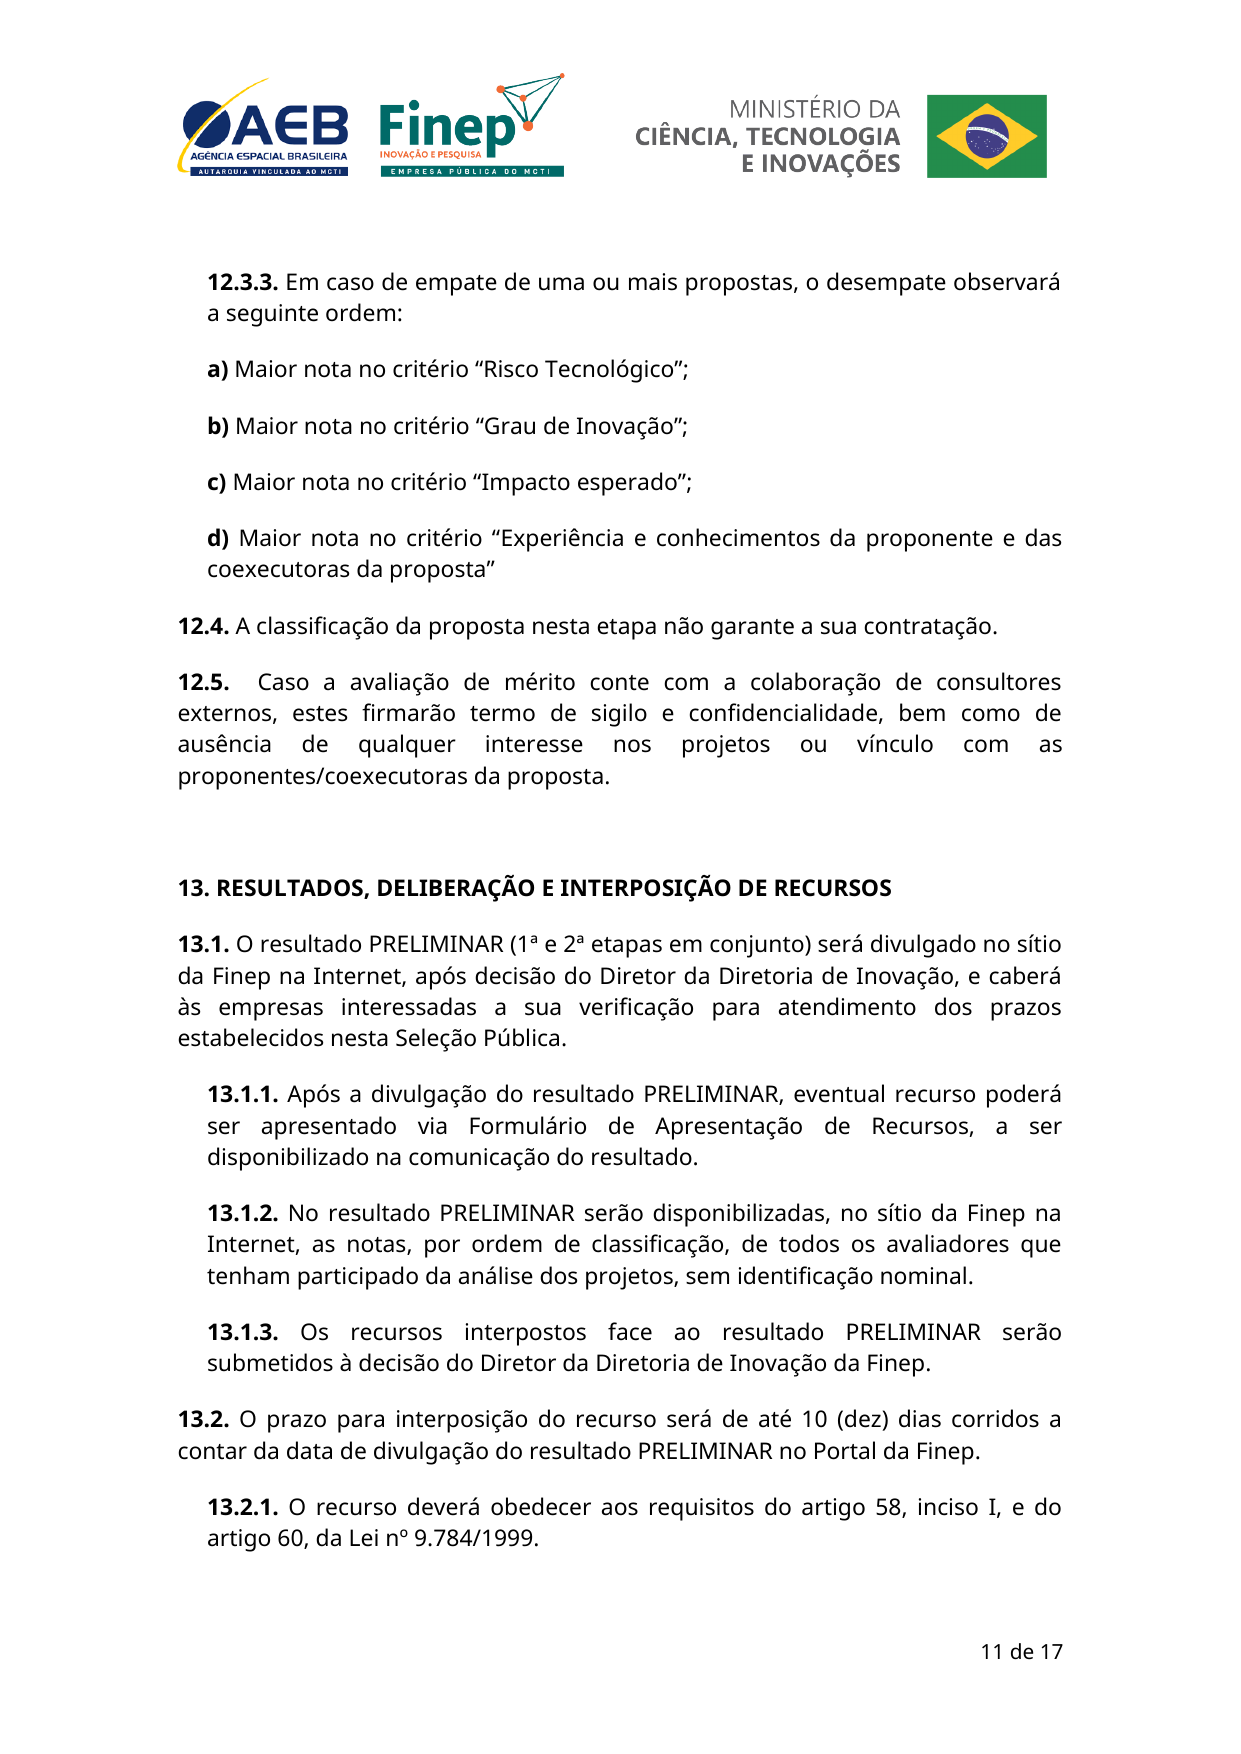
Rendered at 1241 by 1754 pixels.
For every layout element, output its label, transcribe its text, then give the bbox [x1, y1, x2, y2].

text b) Maior nota no critério “Grau de Inovação”; [207, 409, 1063, 441]
text 12.4. A classificação da proposta nesta etapa não garante a sua contratação. [177, 609, 1063, 641]
text c) Maior nota no critério “Impacto esperado”; [207, 466, 1063, 497]
text 12.5. Caso a avaliação de mérito conte com a colaboração de consultores externos, estes firmarão termo de sigilo e confidencialidade, bem como de ausência de qualquer interesse nos projetos ou vínculo com as proponentes/coexecutoras da proposta. [177, 666, 1063, 791]
text a) Maior nota no critério “Risco Tecnológico”; [207, 353, 1063, 384]
text d) Maior nota no critério “Experiência e conhecimentos da proponente e das coexecutoras da proposta” [207, 522, 1063, 584]
text 13.2.1. O recurso deverá obedecer aos requisitos do artigo 58, inciso I, e do artigo 60, da Lei nº 9.784/1999. [207, 1491, 1063, 1553]
text 13.1.3. Os recursos interpostos face ao resultado PRELIMINAR serão submetidos à decisão do Diretor da Diretoria de Inovação da Finep. [207, 1316, 1063, 1378]
text 13.2. O prazo para interposição do recurso será de até 10 (dez) dias corridos a contar da data de divulgação do resultado PRELIMINAR no Portal da Finep. [177, 1403, 1063, 1466]
text 13.1. O resultado PRELIMINAR (1ª e 2ª etapas em conjunto) será divulgado no sítio da Finep na Internet, após decisão do Diretor da Diretoria de Inovação, e caberá às empresas interessadas a sua verificação para atendimento dos prazos estabelecidos nesta Seleção Pública. [177, 928, 1063, 1053]
text 12.3.3. Em caso de empate de uma ou mais propostas, o desempate observará a seguinte ordem: [207, 266, 1063, 328]
text 13. RESULTADOS, DELIBERAÇÃO E INTERPOSIÇÃO DE RECURSOS [177, 872, 1063, 903]
text 13.1.2. No resultado PRELIMINAR serão disponibilizadas, no sítio da Finep na Internet, as notas, por ordem de classificação, de todos os avaliadores que tenham participado da análise dos projetos, sem identificação nominal. [207, 1197, 1063, 1291]
text 13.1.1. Após a divulgação do resultado PRELIMINAR, eventual recurso poderá ser apresentado via Formulário de Apresentação de Recursos, a ser disponibilizado na comunicação do resultado. [207, 1078, 1063, 1172]
